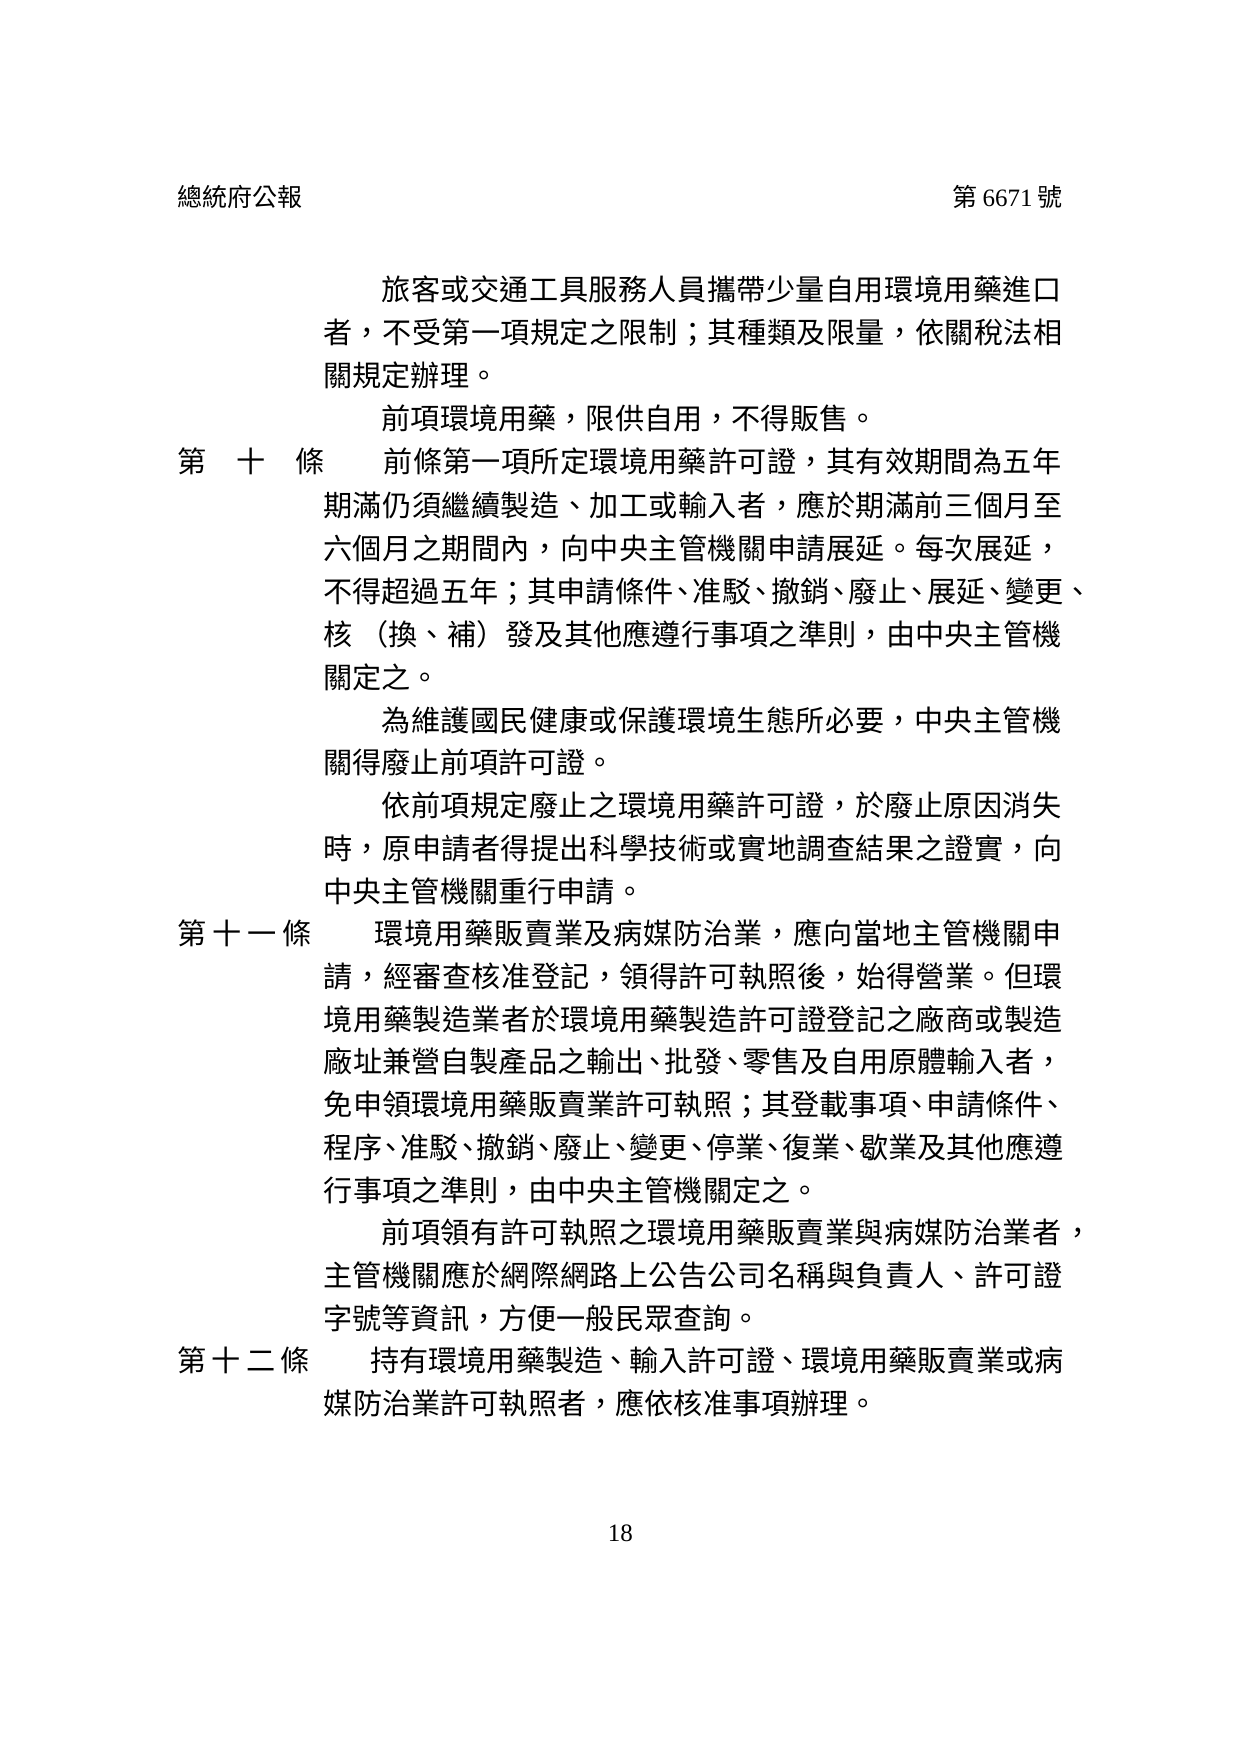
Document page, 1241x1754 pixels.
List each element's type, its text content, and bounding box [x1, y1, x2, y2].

text 第 十 條 前條第一項所定環境用藥許可證，其有效期間為五年，期滿仍須繼續製造、加工或輸入者，應於期滿前三個月至六個月之期間內，向中央主管機關申請展延。每次展延，不得超過五年；其申請條件、准駁、撤銷、廢止、展延、變更、核 （換、補）發及其他應遵行事項之準則，由中央主管機關定之。 [177, 438, 1063, 697]
text 為維護國民健康或保護環境生態所必要，中央主管機關得廢止前項許可證。 [323, 697, 1063, 782]
text 前項領有許可執照之環境用藥販賣業與病媒防治業者，主管機關應於網際網路上公告公司名稱與負責人、許可證字號等資訊，方便一般民眾查詢。 [323, 1209, 1063, 1338]
text 依前項規定廢止之環境用藥許可證，於廢止原因消失時，原申請者得提出科學技術或實地調查結果之證實，向中央主管機關重行申請。 [323, 782, 1063, 911]
text 前項環境用藥，限供自用，不得販售。 [323, 395, 1063, 438]
text 旅客或交通工具服務人員攜帶少量自用環境用藥進口者，不受第一項規定之限制；其種類及限量，依關稅法相關規定辦理。 [323, 266, 1063, 395]
text 第十二條 持有環境用藥製造、輸入許可證、環境用藥販賣業或病媒防治業許可執照者，應依核准事項辦理。 [177, 1338, 1063, 1423]
text 第十一條 環境用藥販賣業及病媒防治業，應向當地主管機關申請，經審查核准登記，領得許可執照後，始得營業。但環境用藥製造業者於環境用藥製造許可證登記之廠商或製造廠址兼營自製產品之輸出、批發、零售及自用原體輸入者，免申領環境用藥販賣業許可執照；其登載事項、申請條件、程序、准駁、撤銷、廢止、變更、停業、復業、歇業及其他應遵行事項之準則，由中央主管機關定之。 [177, 911, 1063, 1209]
